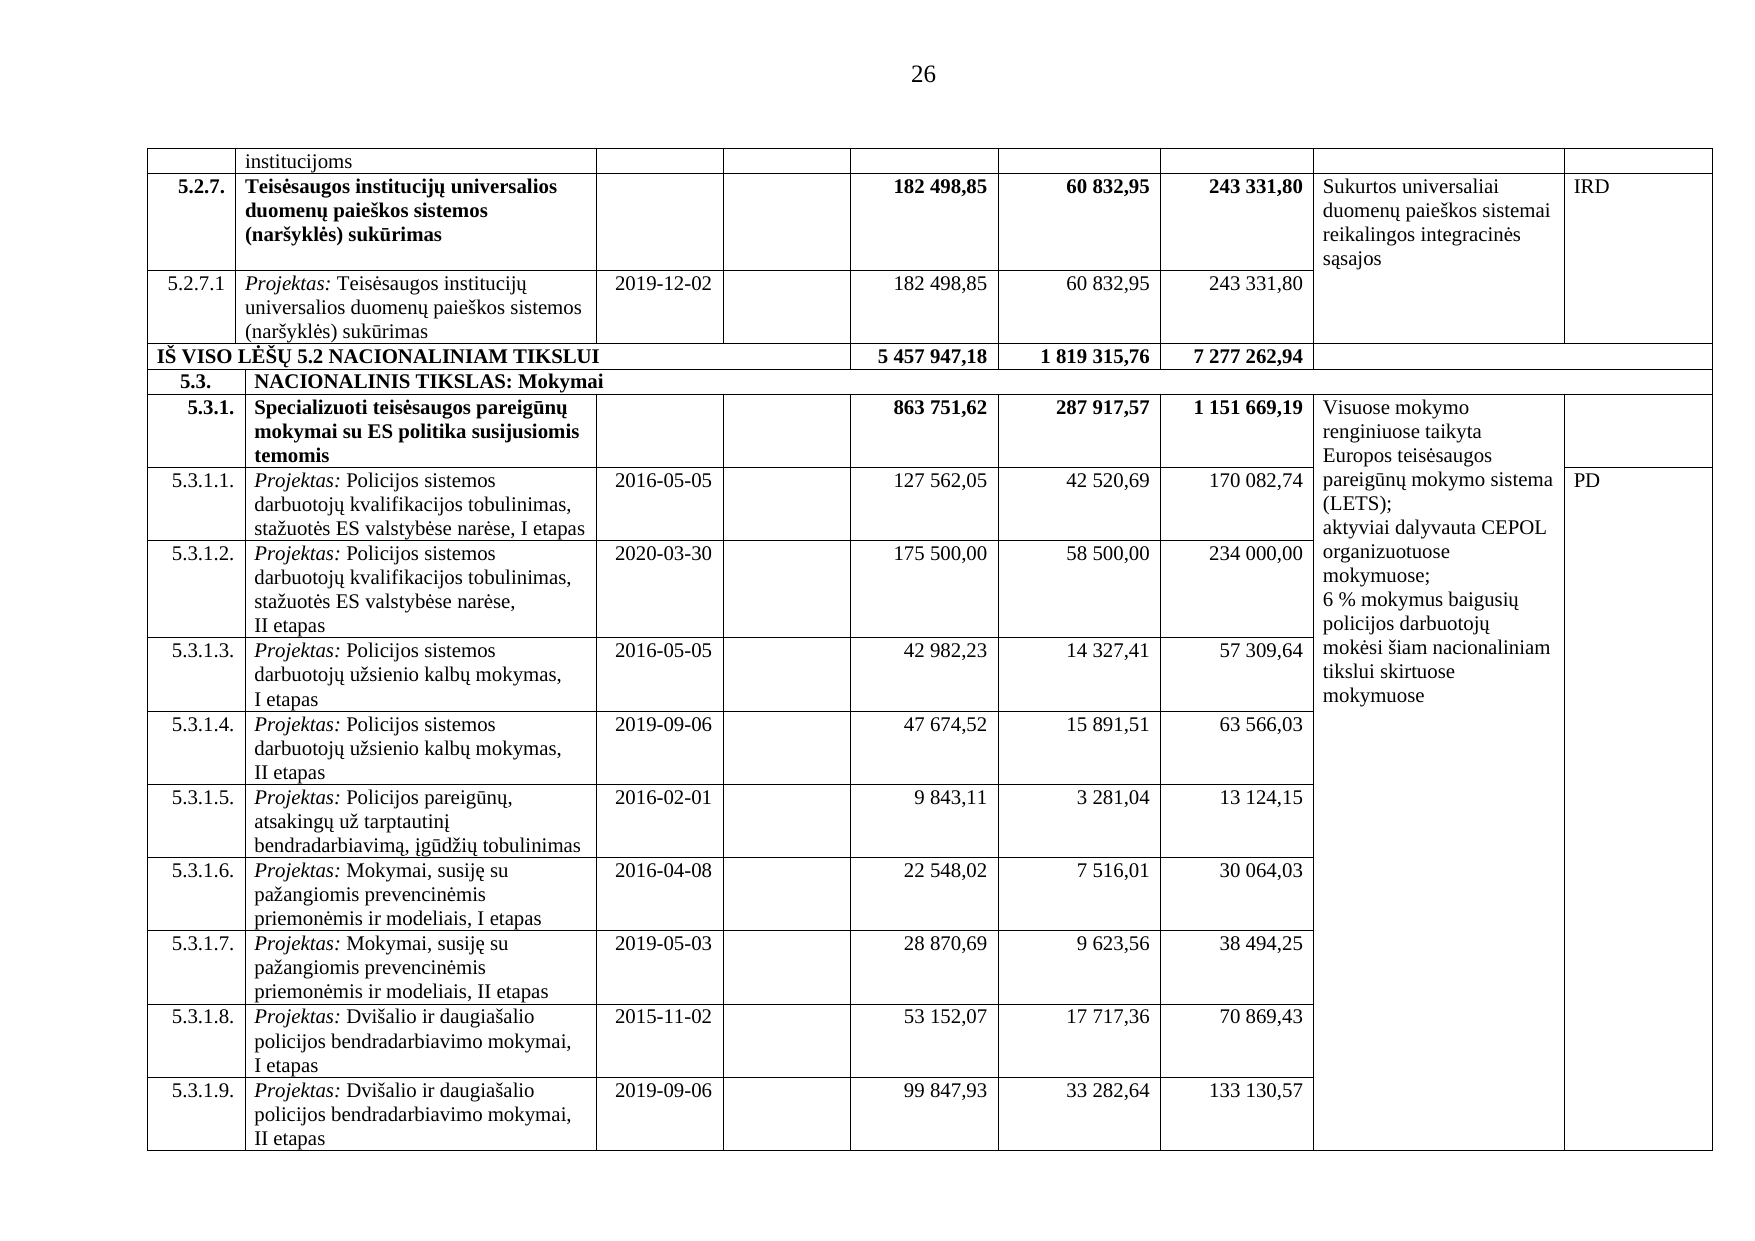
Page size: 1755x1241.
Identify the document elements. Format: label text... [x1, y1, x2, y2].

table_cell 22 548,02 [851, 858, 998, 930]
table_cell [1314, 270, 1564, 343]
table_cell [1565, 149, 1712, 173]
table_cell 63 566,03 [1161, 712, 1313, 784]
table_cell [724, 174, 850, 270]
table_cell 2015-11-02 [597, 1005, 723, 1077]
table_cell 38 494,25 [1161, 931, 1313, 1003]
table_cell 170 082,74 [1161, 468, 1313, 540]
table_cell 42 520,69 [999, 468, 1160, 540]
table_cell 5.3.1.4. [148, 712, 245, 784]
table_cell 2016-05-05 [597, 468, 723, 540]
table_cell Projektas: Policijos sistemos darbuotojų kvalifikacijos tobulinimas, stažuotės ES valstybėse narėse, I etapas [246, 468, 596, 540]
table_cell [999, 149, 1160, 173]
table_cell 5.3.1. [148, 395, 245, 467]
table_cell 2019-09-06 [597, 712, 723, 784]
table_cell [724, 858, 850, 930]
table_cell [1161, 149, 1313, 173]
table_cell 5.3.1.7. [148, 931, 245, 1003]
table_cell 5.3.1.3. [148, 638, 245, 711]
table_cell [724, 1005, 850, 1077]
table_cell Visuose mokymo renginiuose taikyta Europos teisėsaugos pareigūnų mokymo sistema (LETS); aktyviai dalyvauta CEPOL organizuotuose mokymuose; 6 % mokymus baigusių policijos darbuotojų mokėsi šiam nacionaliniam tikslui skirtuose mokymuose [1314, 395, 1564, 1150]
table_cell 182 498,85 [851, 271, 998, 343]
table_cell 234 000,00 [1161, 541, 1313, 637]
table_cell 127 562,05 [851, 468, 998, 540]
table_cell IŠ VISO LĖŠŲ 5.2 NACIONALINIAM TIKSLUI [148, 344, 850, 368]
table_cell 5.2.7.1 [148, 271, 235, 343]
table_cell 9 843,11 [851, 785, 998, 857]
table_cell 2019-05-03 [597, 931, 723, 1003]
table_cell 17 717,36 [999, 1005, 1160, 1077]
table_cell Projektas: Mokymai, susiję su pažangiomis prevencinėmis priemonėmis ir modeliais, II etapas [246, 931, 596, 1003]
table_cell 53 152,07 [851, 1005, 998, 1077]
table_cell 99 847,93 [851, 1078, 998, 1150]
table_cell 2016-02-01 [597, 785, 723, 857]
table_cell 5.3.1.8. [148, 1005, 245, 1077]
table_cell 287 917,57 [999, 395, 1160, 467]
table_cell 57 309,64 [1161, 638, 1313, 711]
table_cell [597, 149, 723, 173]
table_cell 60 832,95 [999, 271, 1160, 343]
table_cell [724, 395, 850, 467]
table_cell 2020-03-30 [597, 541, 723, 637]
table_cell 2019-12-02 [597, 271, 723, 343]
table_cell [724, 271, 850, 343]
table_cell 2016-05-05 [597, 638, 723, 711]
table_cell 33 282,64 [999, 1078, 1160, 1150]
table_cell 5.3.1.2. [148, 541, 245, 637]
table_cell 5.3. [148, 370, 245, 393]
table_cell 863 751,62 [851, 395, 998, 467]
table_cell Projektas: Policijos sistemos darbuotojų užsienio kalbų mokymas, II etapas [246, 712, 596, 784]
table_cell 243 331,80 [1161, 174, 1313, 270]
table_cell [597, 174, 723, 270]
table_cell 70 869,43 [1161, 1005, 1313, 1077]
table_cell 243 331,80 [1161, 271, 1313, 343]
table_cell 133 130,57 [1161, 1078, 1313, 1150]
table_cell 30 064,03 [1161, 858, 1313, 930]
table_cell 175 500,00 [851, 541, 998, 637]
table_cell 5.3.1.1. [148, 468, 245, 540]
table_cell Projektas: Teisėsaugos institucijų universalios duomenų paieškos sistemos (naršyklės) sukūrimas [236, 271, 596, 343]
table_cell 1 819 315,76 [999, 344, 1160, 368]
table_cell Teisėsaugos institucijų universalios duomenų paieškos sistemos (naršyklės) sukūrimas [236, 174, 596, 270]
table_cell 5.3.1.6. [148, 858, 245, 930]
table_cell Projektas: Dvišalio ir daugiašalio policijos bendradarbiavimo mokymai, II etapas [246, 1078, 596, 1150]
table_cell 42 982,23 [851, 638, 998, 711]
table_cell 7 277 262,94 [1161, 344, 1313, 368]
table_cell 7 516,01 [999, 858, 1160, 930]
table_cell 5.2.7. [148, 174, 235, 270]
table_cell [724, 638, 850, 711]
table_cell [724, 931, 850, 1003]
table_cell [597, 395, 723, 467]
table_cell 2016-04-08 [597, 858, 723, 930]
table_cell [851, 149, 998, 173]
table_cell IRD [1565, 174, 1712, 270]
table_cell [148, 149, 235, 173]
table_cell 9 623,56 [999, 931, 1160, 1003]
table_cell 5 457 947,18 [851, 344, 998, 368]
table_cell 15 891,51 [999, 712, 1160, 784]
table_cell [724, 1078, 850, 1150]
table_cell [1314, 149, 1564, 173]
table_cell 182 498,85 [851, 174, 998, 270]
table_cell [1314, 344, 1712, 368]
table_cell Projektas: Dvišalio ir daugiašalio policijos bendradarbiavimo mokymai, I etapas [246, 1005, 596, 1077]
table_cell 13 124,15 [1161, 785, 1313, 857]
table_cell 5.3.1.9. [148, 1078, 245, 1150]
table_cell [1565, 270, 1712, 343]
table_cell 47 674,52 [851, 712, 998, 784]
table_cell [724, 785, 850, 857]
table_cell Sukurtos universaliai duomenų paieškos sistemai reikalingos integracinės sąsajos [1314, 174, 1564, 270]
table_cell Projektas: Policijos sistemos darbuotojų kvalifikacijos tobulinimas, stažuotės ES valstybėse narėse, II etapas [246, 541, 596, 637]
table_cell 3 281,04 [999, 785, 1160, 857]
table_cell Projektas: Policijos sistemos darbuotojų užsienio kalbų mokymas, I etapas [246, 638, 596, 711]
table_cell 1 151 669,19 [1161, 395, 1313, 467]
table_cell 60 832,95 [999, 174, 1160, 270]
table_cell Specializuoti teisėsaugos pareigūnų mokymai su ES politika susijusiomis temomis [246, 395, 596, 467]
table_cell NACIONALINIS TIKSLAS: Mokymai [246, 370, 1712, 393]
table_cell [724, 149, 850, 173]
table_cell [724, 712, 850, 784]
table_cell Projektas: Policijos pareigūnų, atsakingų už tarptautinį bendradarbiavimą, įgūdžių tobulinimas [246, 785, 596, 857]
table_cell institucijoms [236, 149, 596, 173]
table_cell 2019-09-06 [597, 1078, 723, 1150]
table_cell Projektas: Mokymai, susiję su pažangiomis prevencinėmis priemonėmis ir modeliais, I etapas [246, 858, 596, 930]
table_cell PD [1565, 468, 1712, 1150]
table_cell 28 870,69 [851, 931, 998, 1003]
table_cell [724, 541, 850, 637]
table_cell 58 500,00 [999, 541, 1160, 637]
table_cell 5.3.1.5. [148, 785, 245, 857]
table_cell 14 327,41 [999, 638, 1160, 711]
table_cell [724, 468, 850, 540]
table_cell [1565, 395, 1712, 467]
